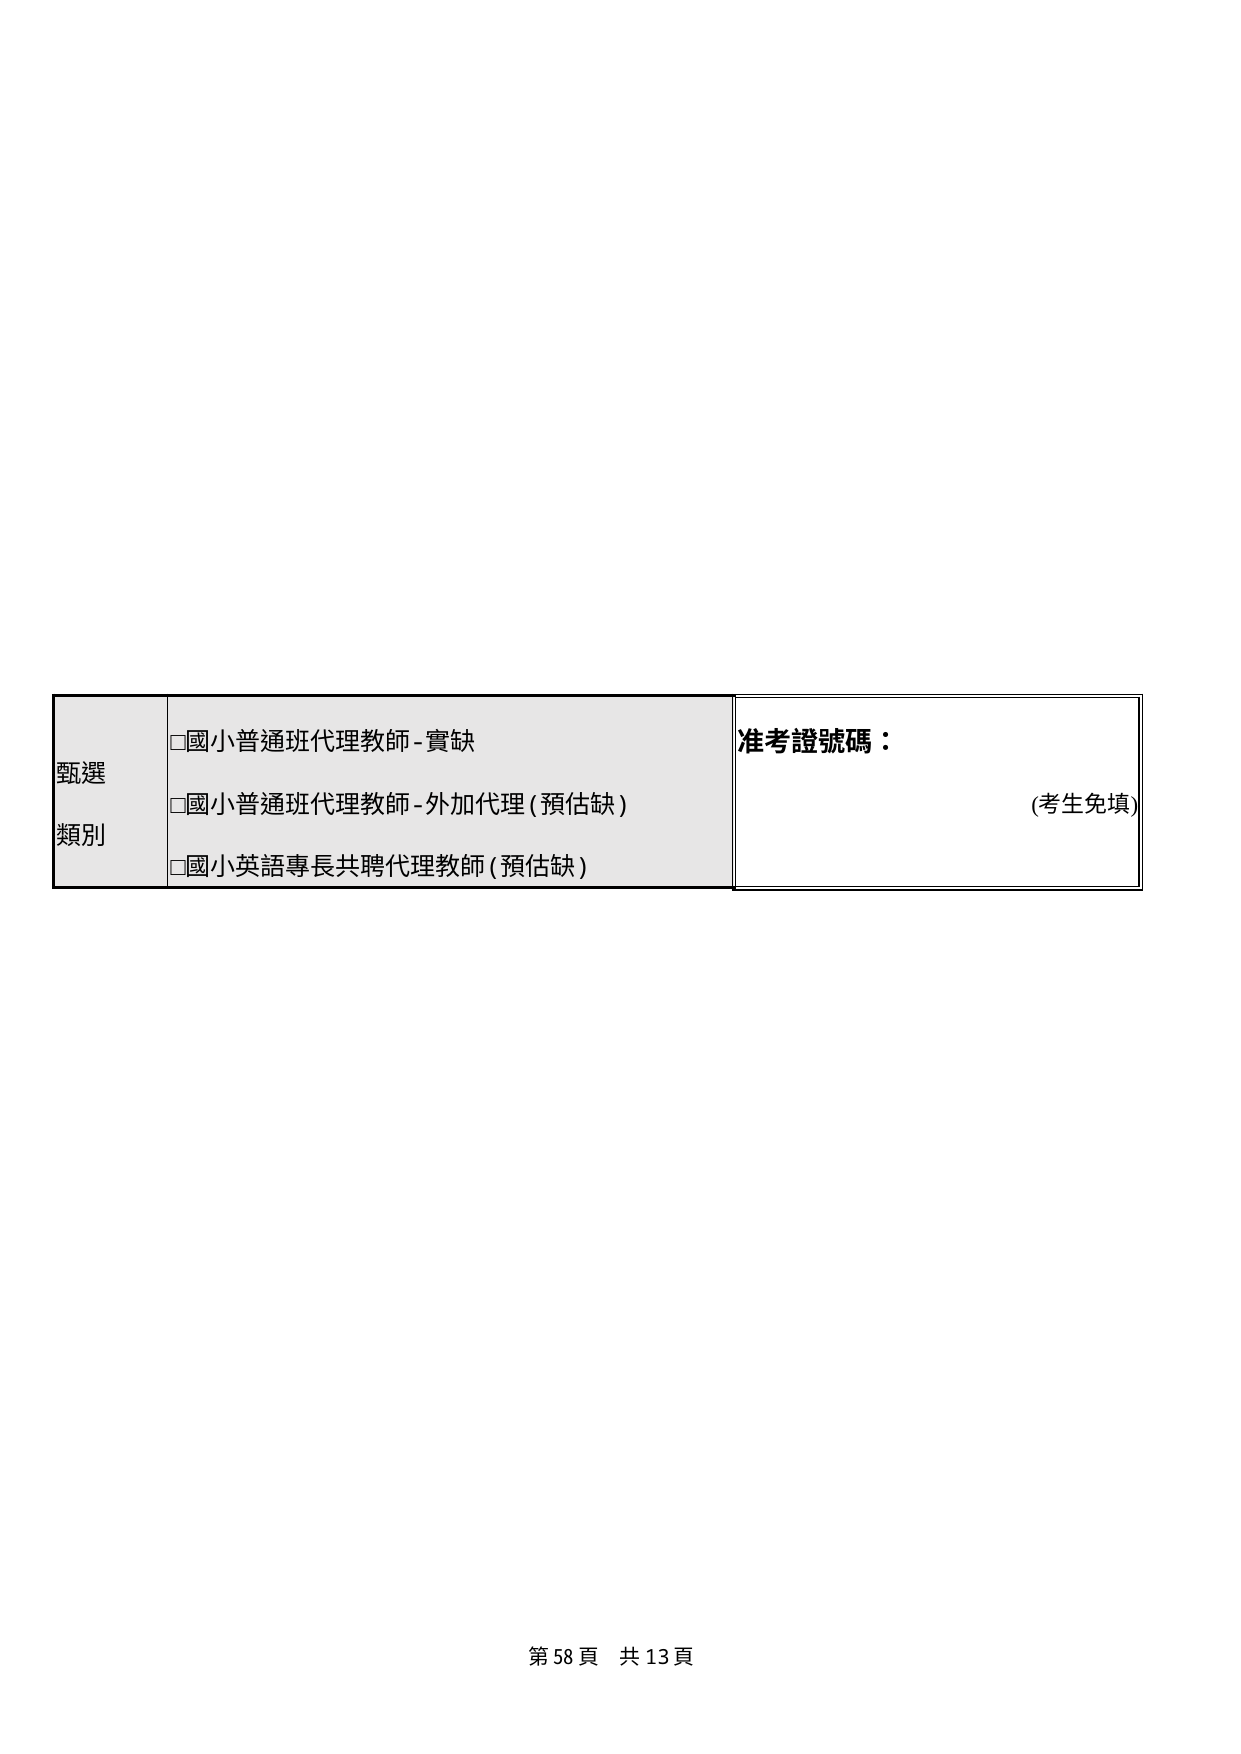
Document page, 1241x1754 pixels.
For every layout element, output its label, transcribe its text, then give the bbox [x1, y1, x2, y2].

table_header 准考證號碼： (考生免填) [736, 698, 1138, 886]
table_header □國小普通班代理教師-實缺 □國小普通班代理教師-外加代理(預估缺) □國小英語專長共聘代理教師(預估缺) [168, 697, 732, 886]
table_header 甄選 類別 [55, 697, 167, 886]
